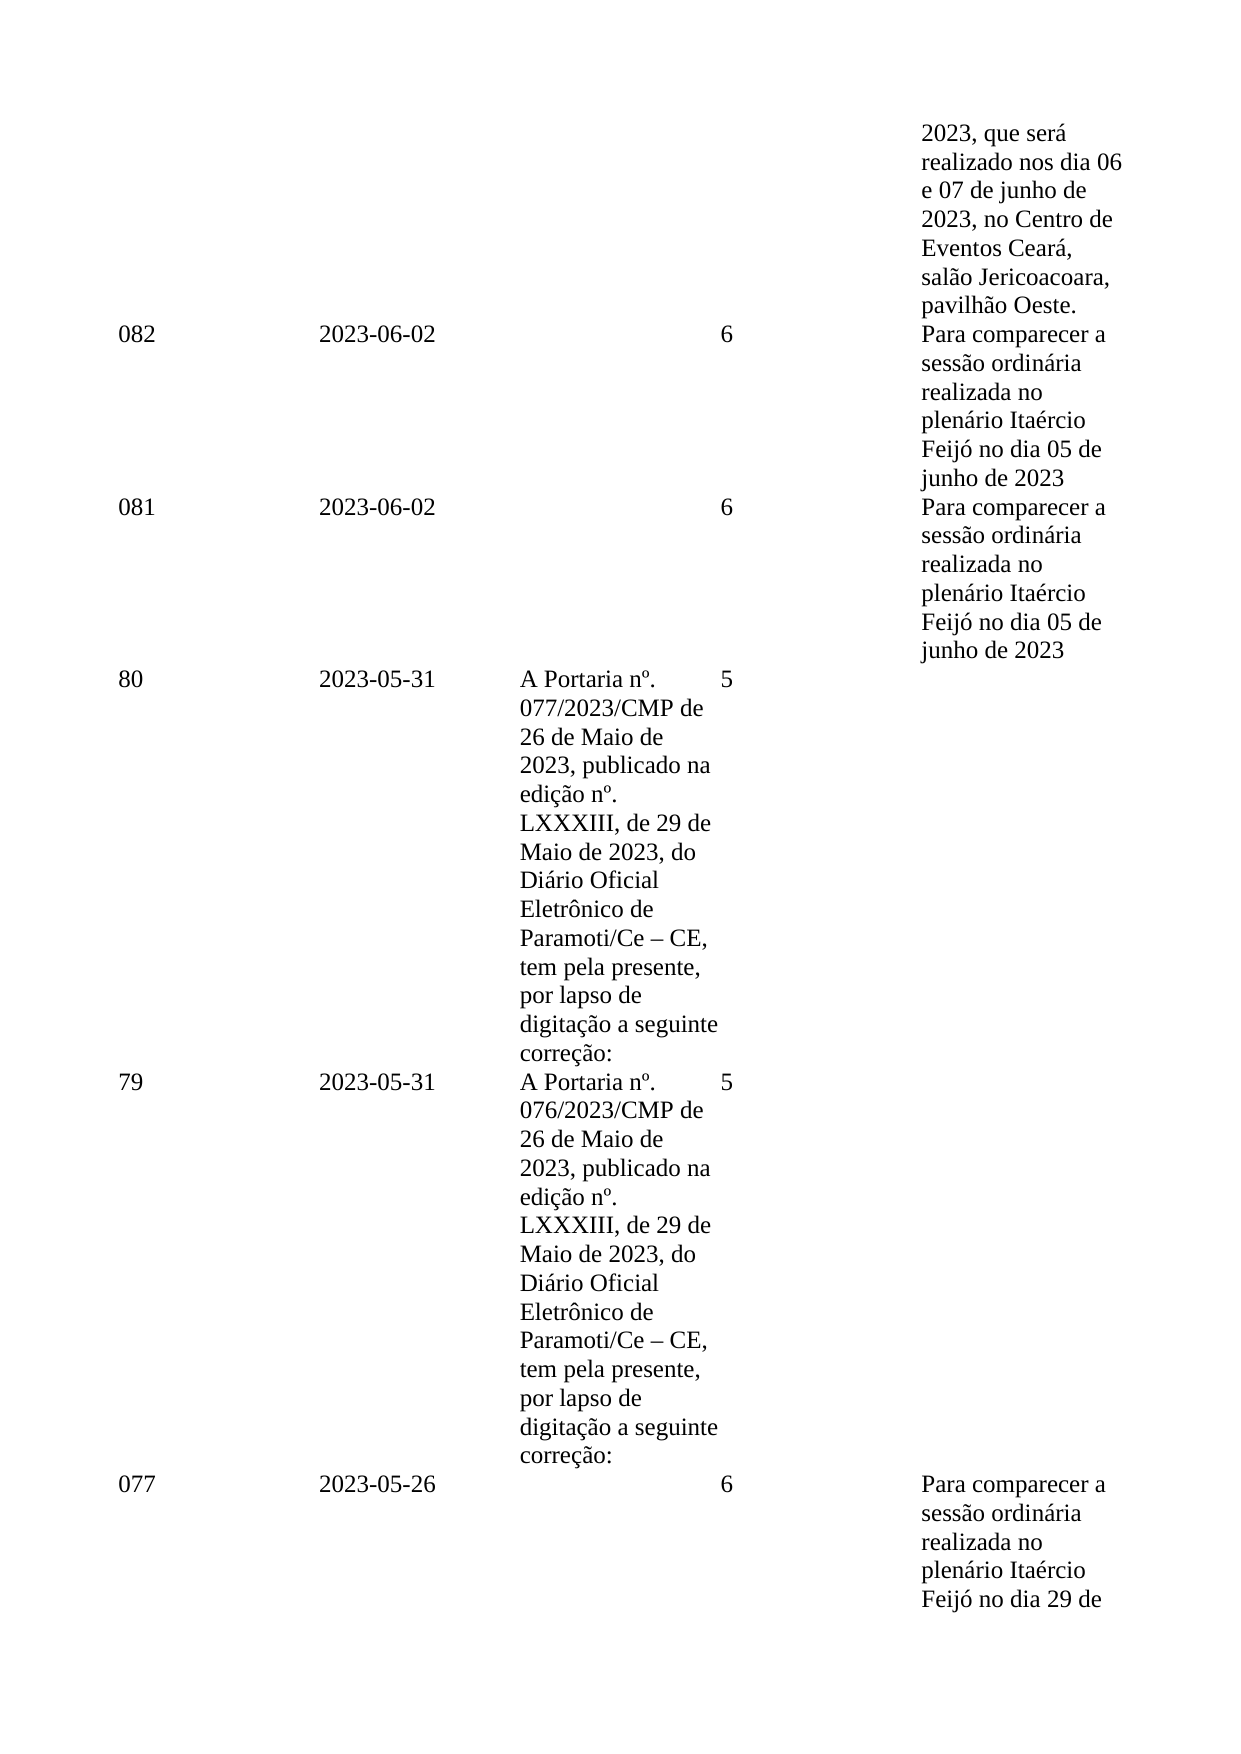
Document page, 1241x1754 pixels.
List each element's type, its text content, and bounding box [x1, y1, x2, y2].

table_cell A Portaria nº. 077/2023/CMP de 26 de Maio de 2023, publicado na edição nº. LXXXIII, de 29 de Maio de 2023, do Diário Oficial Eletrônico de Paramoti/Ce – CE, tem pela presente, por lapso de digitação a seguinte correção: [520, 664, 720, 1067]
table_cell 6 [720, 492, 921, 664]
table_cell 6 [720, 1469, 921, 1613]
table_cell Para comparecer a sessão ordinária realizada no plenário Itaércio Feijó no dia 29 de [921, 1469, 1122, 1613]
table_cell 79 [118, 1067, 319, 1469]
table_cell 2023-06-02 [319, 492, 519, 664]
table_cell [520, 319, 720, 492]
table_cell 2023-06-02 [319, 319, 519, 492]
table_cell Para comparecer a sessão ordinária realizada no plenário Itaércio Feijó no dia 05 de junho de 2023 [921, 492, 1122, 664]
table_cell [520, 1469, 720, 1613]
table_cell [720, 118, 921, 319]
table_cell 2023-05-31 [319, 1067, 519, 1469]
table_cell [520, 118, 720, 319]
table_cell A Portaria nº. 076/2023/CMP de 26 de Maio de 2023, publicado na edição nº. LXXXIII, de 29 de Maio de 2023, do Diário Oficial Eletrônico de Paramoti/Ce – CE, tem pela presente, por lapso de digitação a seguinte correção: [520, 1067, 720, 1469]
table_cell 80 [118, 664, 319, 1067]
table_cell [118, 118, 319, 319]
table_cell 081 [118, 492, 319, 664]
table_cell 082 [118, 319, 319, 492]
table_cell Para comparecer a sessão ordinária realizada no plenário Itaércio Feijó no dia 05 de junho de 2023 [921, 319, 1122, 492]
table_cell 6 [720, 319, 921, 492]
table_cell 5 [720, 664, 921, 1067]
table_cell 077 [118, 1469, 319, 1613]
table_cell 2023-05-31 [319, 664, 519, 1067]
table_cell [319, 118, 519, 319]
table_cell [520, 492, 720, 664]
table_cell [921, 664, 1122, 1067]
table_cell [921, 1067, 1122, 1469]
table_cell 2023, que será realizado nos dia 06 e 07 de junho de 2023, no Centro de Eventos Ceará, salão Jericoacoara, pavilhão Oeste. [921, 118, 1122, 319]
table_cell 5 [720, 1067, 921, 1469]
table_cell 2023-05-26 [319, 1469, 519, 1613]
